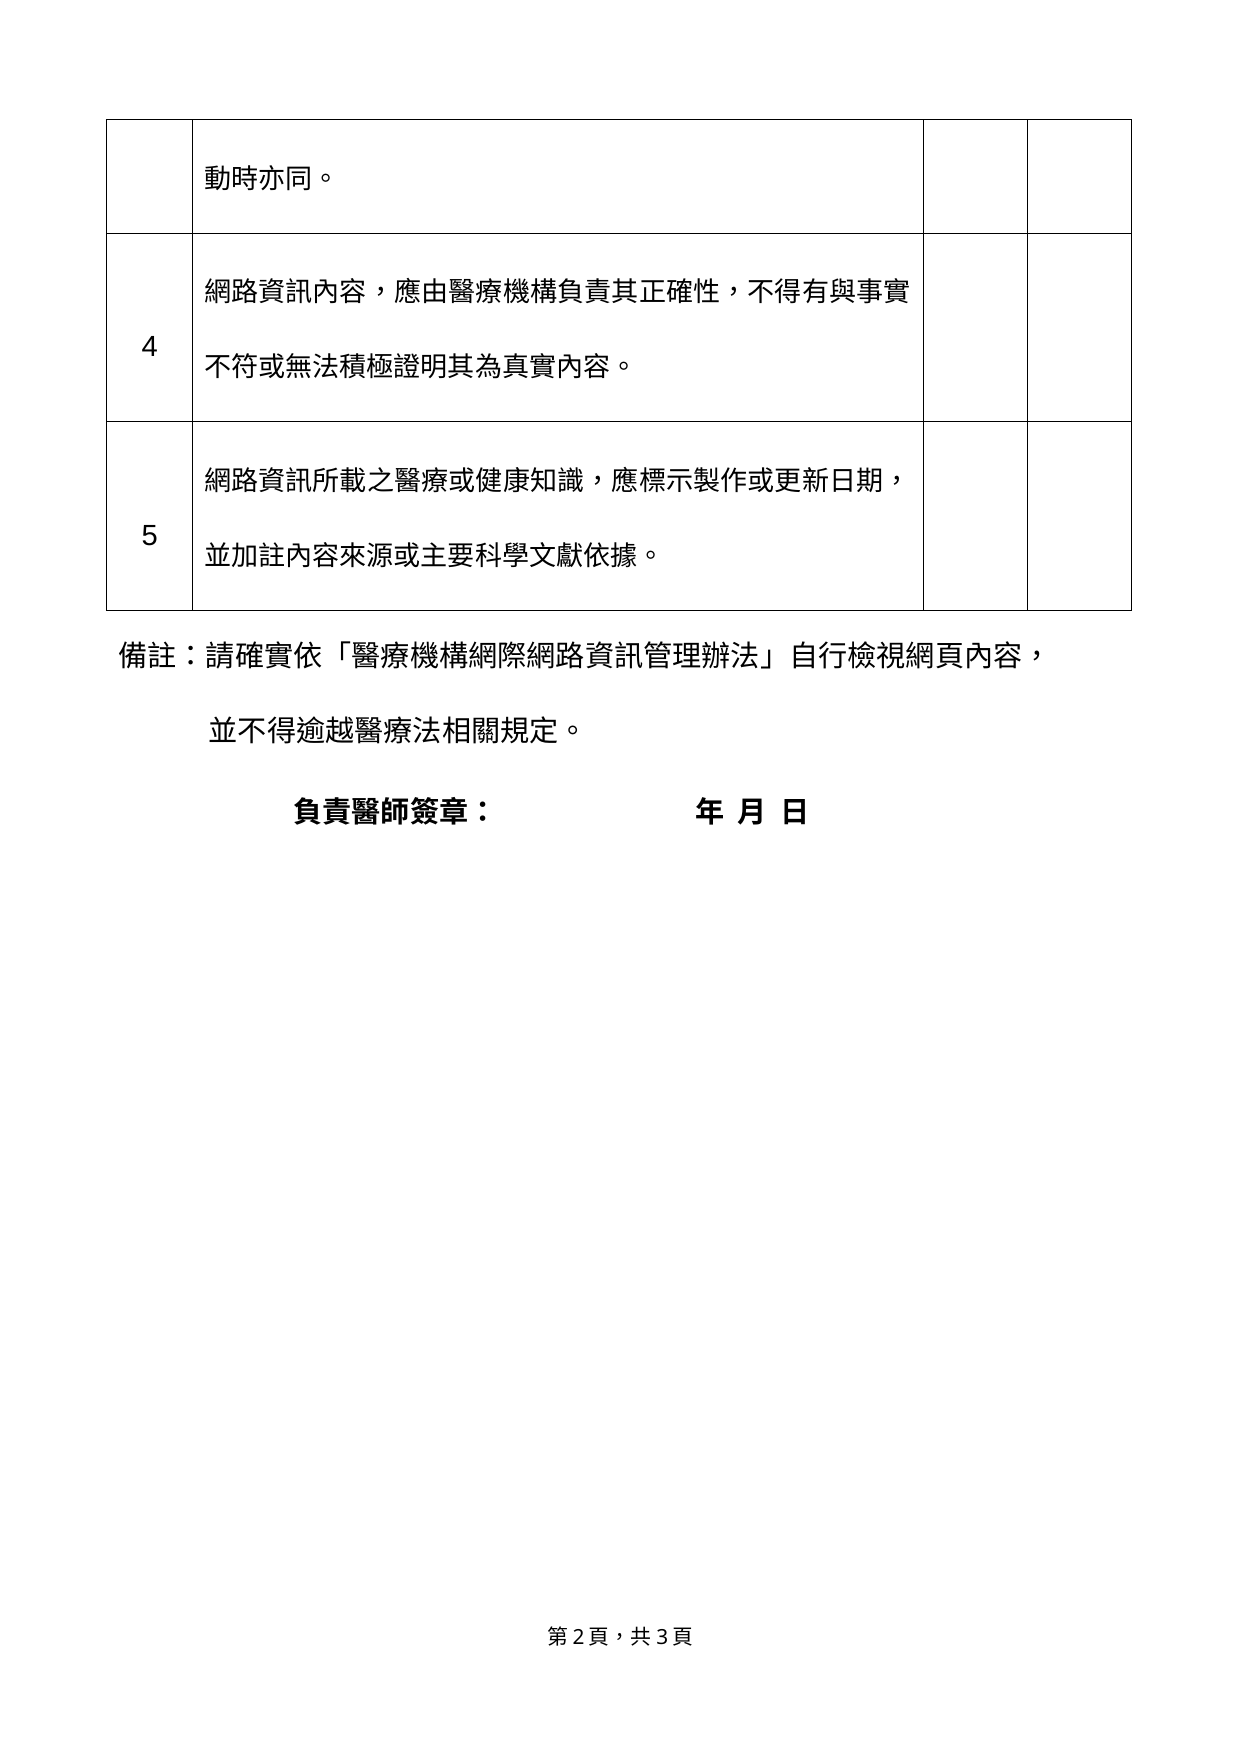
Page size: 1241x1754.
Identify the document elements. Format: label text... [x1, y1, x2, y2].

table_cell 4 [107, 234, 192, 421]
text 備註：請確實依「醫療機構網際網路資訊管理辦法」自行檢視網頁內容， 並不得逾越醫療法相關規定。 [118, 616, 1122, 766]
table_cell 5 [107, 422, 192, 610]
text 負責醫師簽章： 年 月 日 [118, 772, 1122, 847]
table_cell [924, 120, 1027, 233]
table_cell [924, 234, 1027, 421]
table_cell 網路資訊內容，應由醫療機構負責其正確性，不得有與事實不符或無法積極證明其為真實內容。 [193, 234, 923, 421]
table_cell [1028, 234, 1131, 421]
table_cell [107, 120, 192, 233]
table_cell [924, 422, 1027, 610]
table_cell 網路資訊所載之醫療或健康知識，應標示製作或更新日期，並加註內容來源或主要科學文獻依據。 [193, 422, 923, 610]
table_cell 動時亦同。 [193, 120, 923, 233]
table_cell [1028, 120, 1131, 233]
table_cell [1028, 422, 1131, 610]
